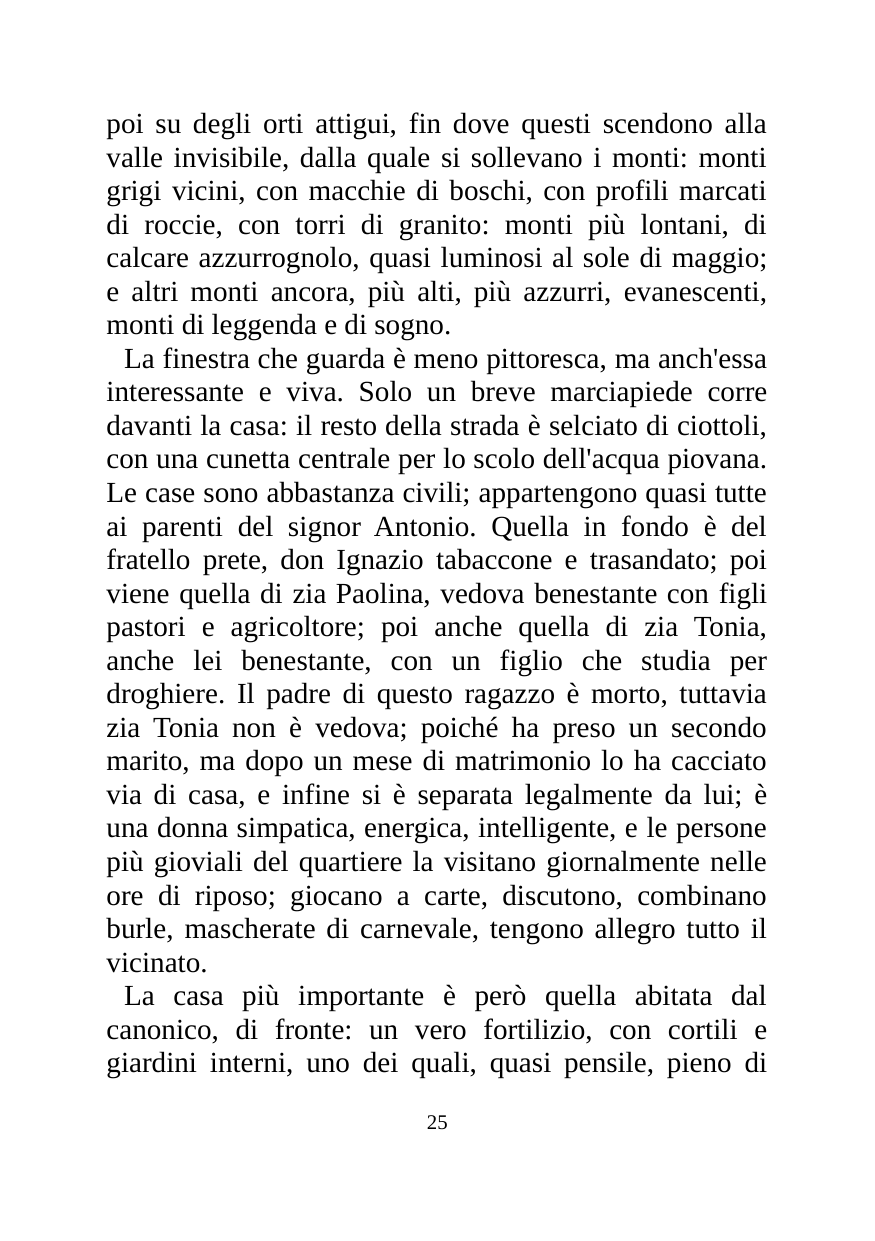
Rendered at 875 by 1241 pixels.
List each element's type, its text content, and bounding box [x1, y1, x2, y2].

text poi su degli orti attigui, fin dove questi scendono alla valle invisibile, dalla quale si sollevano i monti: monti grigi vicini, con macchie di boschi, con profili marcati di roccie, con torri di granito: monti più lontani, di calcare azzurrognolo, quasi luminosi al sole di maggio; e altri monti ancora, più alti, più azzurri, evanescenti, monti di leggenda e di sogno. [106, 106, 768, 341]
text La casa più importante è però quella abitata dal canonico, di fronte: un vero fortilizio, con cortili e giardini interni, uno dei quali, quasi pensile, pieno di [106, 978, 768, 1079]
text La finestra che guarda è meno pittoresca, ma anch'essa interessante e viva. Solo un breve marciapiede corre davanti la casa: il resto della strada è selciato di ciottoli, con una cunetta centrale per lo scolo dell'acqua piovana. Le case sono abbastanza civili; appartengono quasi tutte ai parenti del signor Antonio. Quella in fondo è del fratello prete, don Ignazio tabaccone e trasandato; poi viene quella di zia Paolina, vedova benestante con figli pastori e agricoltore; poi anche quella di zia Tonia, anche lei benestante, con un figlio che studia per droghiere. Il padre di questo ragazzo è morto, tuttavia zia Tonia non è vedova; poiché ha preso un secondo marito, ma dopo un mese di matrimonio lo ha cacciato via di casa, e infine si è separata legalmente da lui; è una donna simpatica, energica, intelligente, e le persone più gioviali del quartiere la visitano giornalmente nelle ore di riposo; giocano a carte, discutono, combinano burle, mascherate di carnevale, tengono allegro tutto il vicinato. [106, 341, 768, 978]
